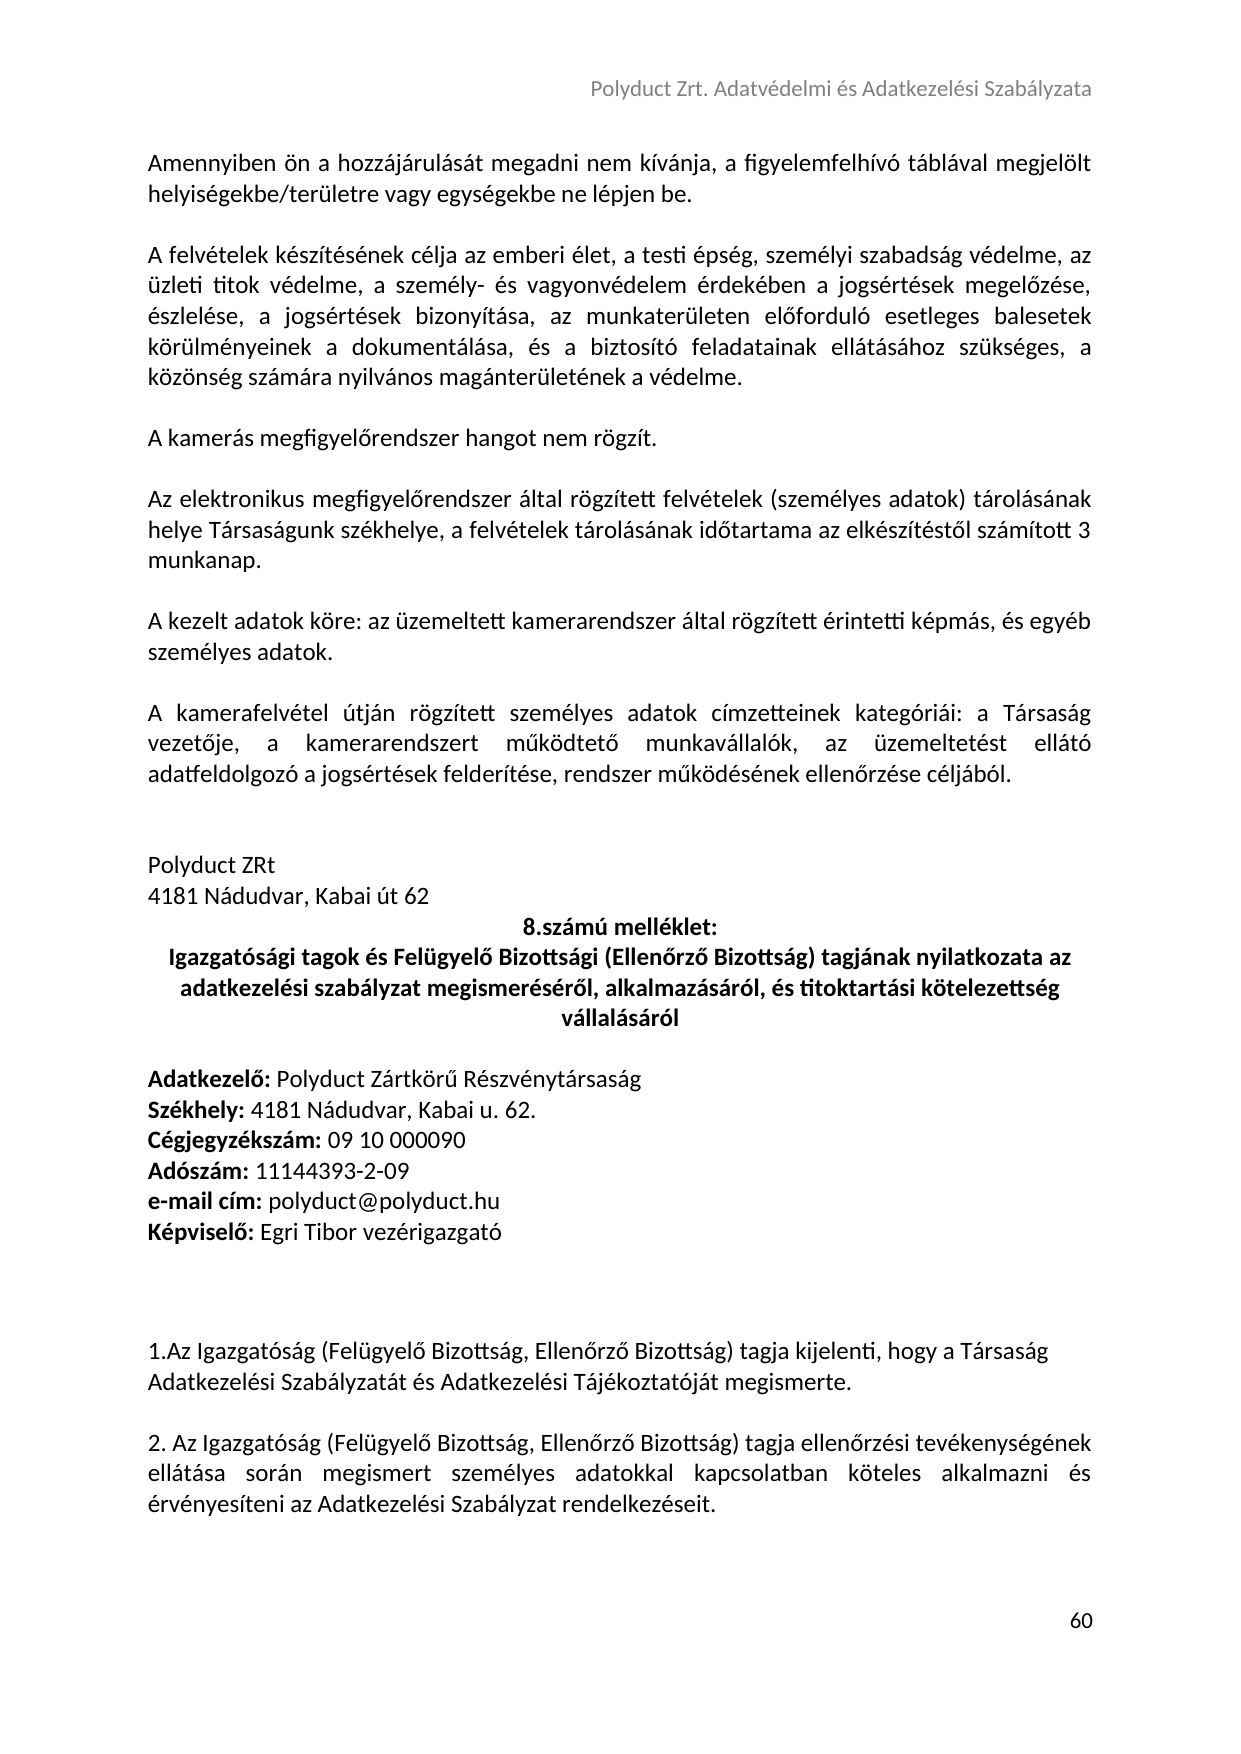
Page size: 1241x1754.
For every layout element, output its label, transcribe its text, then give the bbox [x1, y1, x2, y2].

text Polyduct ZRt [148, 849, 1093, 880]
text A kamerafelvétel útján rögzített személyes adatok címzetteinek kategóriái: a Társaság vezetője, a kamerarendszert működtető munkavállalók, az üzemeltetést ellátó adatfeldolgozó a jogsértések felderítése, rendszer működésének ellenőrzése céljából. [148, 697, 1093, 788]
text 4181 Nádudvar, Kabai út 62 [148, 880, 1093, 911]
text Az elektronikus megfigyelőrendszer által rögzített felvételek (személyes adatok) tárolásának helye Társaságunk székhelye, a felvételek tárolásának időtartama az elkészítéstől számított 3 munkanap. [148, 483, 1093, 575]
text Adatkezelő: Polyduct Zártkörű Részvénytársaság [148, 1063, 1093, 1094]
text Igazgatósági tagok és Felügyelő Bizottsági (Ellenőrző Bizottság) tagjának nyilatkozata az adatkezelési szabályzat megismeréséről, alkalmazásáról, és titoktartási kötelezettség vállalásáról [148, 941, 1093, 1033]
text Adószám: 11144393-2-09 [148, 1155, 1093, 1185]
text Cégjegyzékszám: 09 10 000090 [148, 1124, 1093, 1155]
text e-mail cím: polyduct@polyduct.hu [148, 1185, 1093, 1216]
text 2. Az Igazgatóság (Felügyelő Bizottság, Ellenőrző Bizottság) tagja ellenőrzési tevékenységének ellátása során megismert személyes adatokkal kapcsolatban köteles alkalmazni és érvényesíteni az Adatkezelési Szabályzat rendelkezéseit. [148, 1427, 1093, 1518]
text A kamerás megfigyelőrendszer hangot nem rögzít. [148, 422, 1093, 453]
text 1.Az Igazgatóság (Felügyelő Bizottság, Ellenőrző Bizottság) tagja kijelenti, hogy a Társaság [148, 1335, 1093, 1366]
text A felvételek készítésének célja az emberi élet, a testi épség, személyi szabadság védelme, az üzleti titok védelme, a személy- és vagyonvédelem érdekében a jogsértések megelőzése, észlelése, a jogsértések bizonyítása, az munkaterületen előforduló esetleges balesetek körülményeinek a dokumentálása, és a biztosító feladatainak ellátásához szükséges, a közönség számára nyilvános magánterületének a védelme. [148, 239, 1093, 392]
text 8.számú melléklet: [148, 911, 1093, 941]
text Adatkezelési Szabályzatát és Adatkezelési Tájékoztatóját megismerte. [148, 1366, 1093, 1396]
text Székhely: 4181 Nádudvar, Kabai u. 62. [148, 1094, 1093, 1124]
text Képviselő: Egri Tibor vezérigazgató [148, 1216, 1093, 1246]
text Amennyiben ön a hozzájárulását megadni nem kívánja, a figyelemfelhívó táblával megjelölt helyiségekbe/területre vagy egységekbe ne lépjen be. [148, 148, 1093, 209]
text A kezelt adatok köre: az üzemeltett kamerarendszer által rögzített érintetti képmás, és egyéb személyes adatok. [148, 605, 1093, 666]
